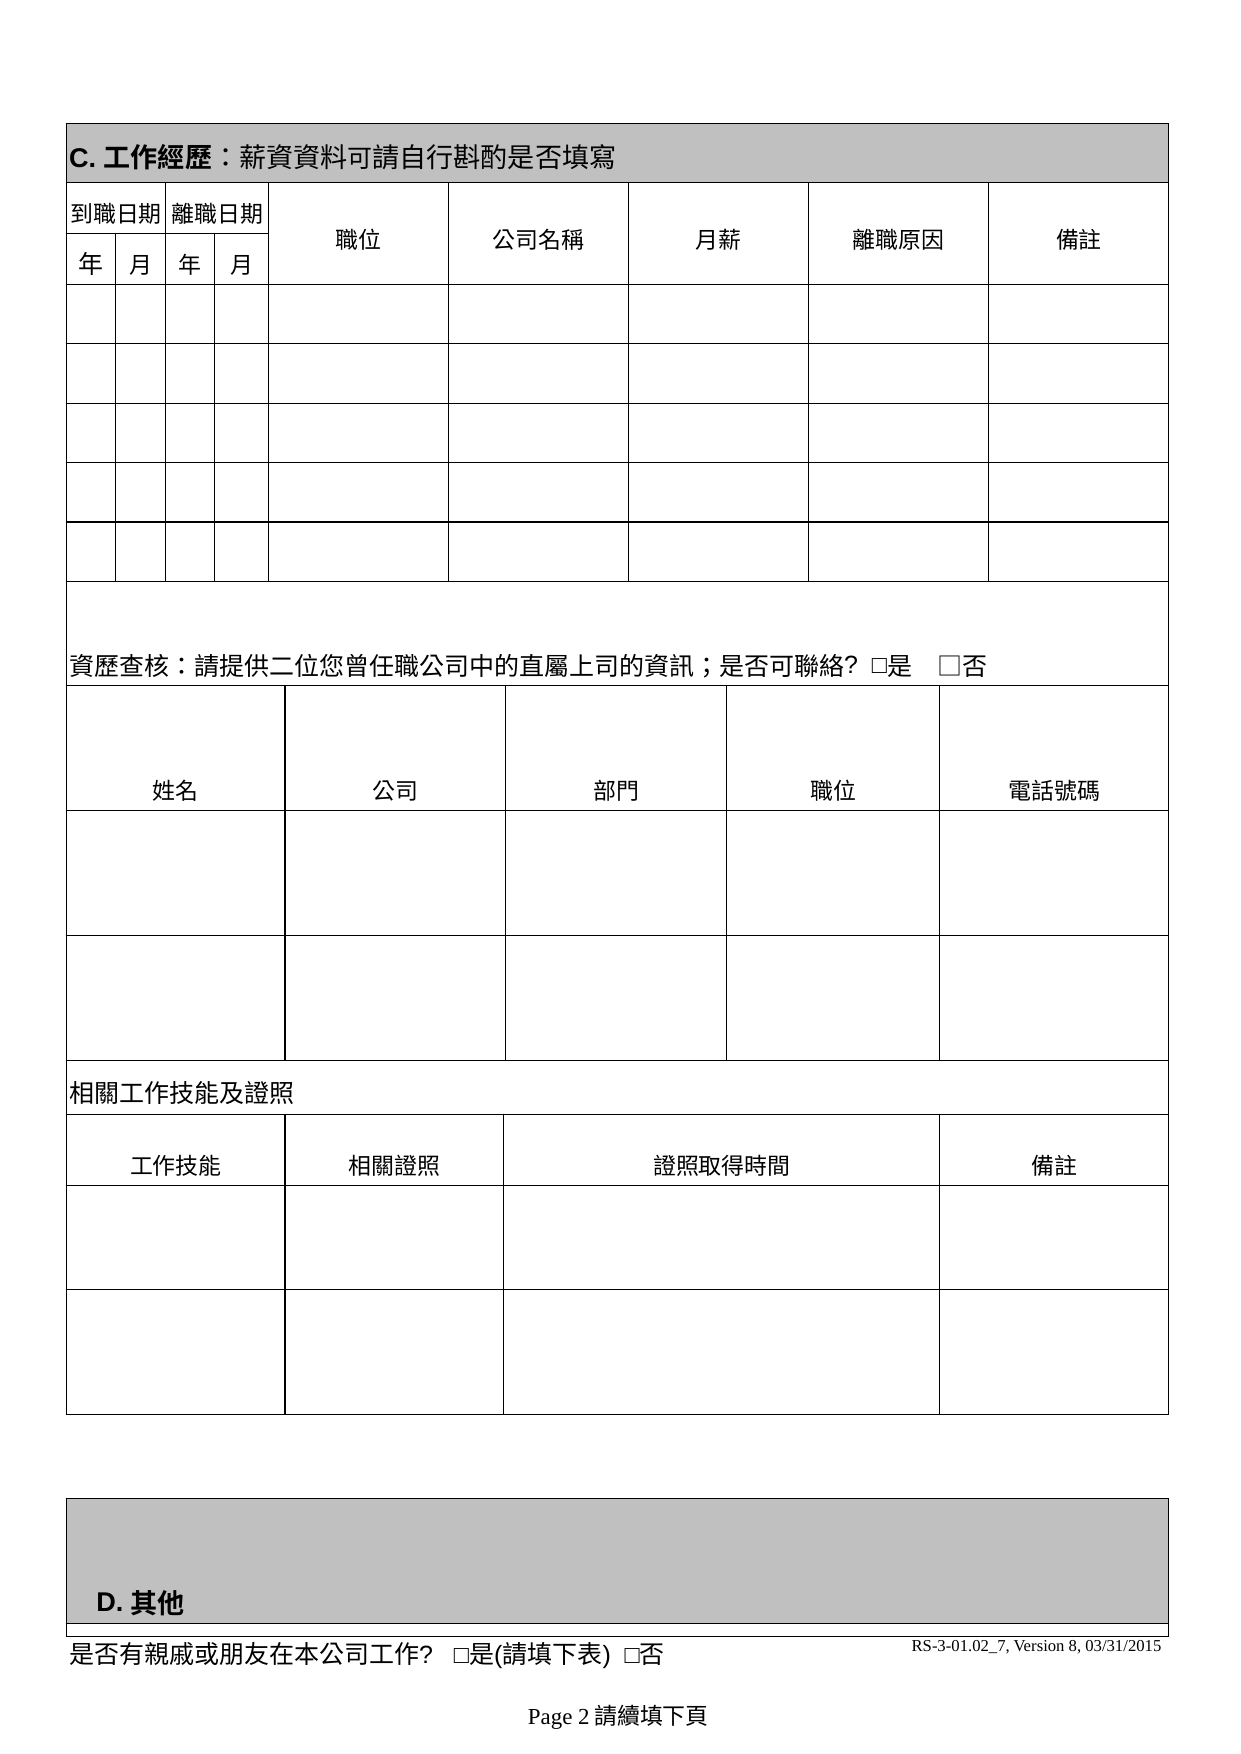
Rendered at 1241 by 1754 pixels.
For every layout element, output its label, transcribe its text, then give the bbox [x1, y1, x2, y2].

table_cell [809, 463, 988, 521]
table_header C. 工作經歷：薪資資料可請自行斟酌是否填寫 [67, 124, 1168, 182]
table_cell 相關證照 [286, 1115, 503, 1185]
table_cell [286, 811, 505, 935]
table_cell 證照取得時間 [504, 1115, 939, 1185]
table_cell [67, 463, 115, 521]
table_cell [166, 344, 214, 403]
table_cell 公司 [286, 686, 505, 810]
table_cell [629, 404, 808, 462]
table_cell [506, 936, 726, 1060]
table_cell [166, 463, 214, 521]
table_cell [989, 404, 1168, 462]
table_cell [727, 811, 939, 935]
table_cell [629, 344, 808, 403]
table_cell [940, 811, 1168, 935]
table_cell 年 [67, 234, 115, 284]
table_cell [215, 344, 268, 403]
table_cell [166, 285, 214, 343]
table_cell [809, 344, 988, 403]
table_cell 月薪 [629, 183, 808, 284]
table_cell [116, 285, 165, 343]
table_cell [166, 523, 214, 581]
table_cell [286, 1290, 503, 1414]
table_cell [727, 936, 939, 1060]
table_cell 到職日期 [67, 183, 165, 233]
table_cell [940, 1290, 1168, 1414]
table_cell [269, 404, 448, 462]
table_cell [269, 523, 448, 581]
table_cell 年 [166, 234, 214, 284]
table_cell [629, 523, 808, 581]
table_cell [449, 404, 628, 462]
table_cell [809, 285, 988, 343]
table_cell [449, 344, 628, 403]
table_cell 離職日期 [166, 183, 268, 233]
table_cell 電話號碼 [940, 686, 1168, 810]
table_cell [215, 285, 268, 343]
table_cell [269, 463, 448, 521]
table_cell [116, 404, 165, 462]
table_cell 工作技能 [67, 1115, 284, 1185]
table_cell [989, 463, 1168, 521]
table_cell 是否有親戚或朋友在本公司工作? □是(請填下表) □否 [67, 1624, 1168, 1636]
table_cell [166, 404, 214, 462]
table_cell [67, 344, 115, 403]
table_cell [116, 344, 165, 403]
table_header D. 其他 [67, 1499, 1168, 1623]
table_cell [67, 285, 115, 343]
table_cell [269, 344, 448, 403]
table_cell [215, 404, 268, 462]
table_cell 月 [116, 234, 165, 284]
table_cell 您通過何種管道得知這個工作機會的？ □ 公司網站 □ 人力銀行 □ 報紙 □ 朋友/親屬介紹 □ 雜誌 □ 就業服務站 □ 其他 [507, 1692, 719, 1754]
table_cell [67, 811, 284, 935]
table_cell 職位 [727, 686, 939, 810]
table_cell [989, 285, 1168, 343]
table_cell 離職原因 [809, 183, 988, 284]
table_cell 月 [215, 234, 268, 284]
table_cell [504, 1290, 939, 1414]
table_cell [989, 344, 1168, 403]
table_cell 部門 [506, 686, 726, 810]
table_cell [809, 404, 988, 462]
table_cell 資歷查核：請提供二位您曾任職公司中的直屬上司的資訊；是否可聯絡? □是 □否 [67, 582, 1168, 685]
table_cell [67, 1186, 284, 1289]
table_cell 相關工作技能及證照 [67, 1061, 1168, 1113]
table_cell [506, 811, 726, 935]
table_cell [940, 936, 1168, 1060]
table_cell [215, 523, 268, 581]
table_cell [629, 285, 808, 343]
table_cell [67, 1290, 284, 1414]
table_cell [215, 463, 268, 521]
table_cell [67, 936, 284, 1060]
table_cell 姓名 [67, 686, 284, 810]
table_cell [67, 404, 115, 462]
table_cell [504, 1186, 939, 1289]
table_cell [449, 463, 628, 521]
table_cell [449, 285, 628, 343]
table_cell [989, 523, 1168, 581]
table_cell [809, 523, 988, 581]
table_cell [629, 463, 808, 521]
table_cell [67, 523, 115, 581]
table_cell 公司名稱 [449, 183, 628, 284]
table_cell 備註 [940, 1115, 1168, 1185]
table_cell [449, 523, 628, 581]
table_cell 職位 [269, 183, 448, 284]
table_cell [269, 285, 448, 343]
table_cell [286, 936, 505, 1060]
table_cell [116, 463, 165, 521]
table_cell [116, 523, 165, 581]
table_cell [940, 1186, 1168, 1289]
table_cell [286, 1186, 503, 1289]
table_cell 備註 [989, 183, 1168, 284]
